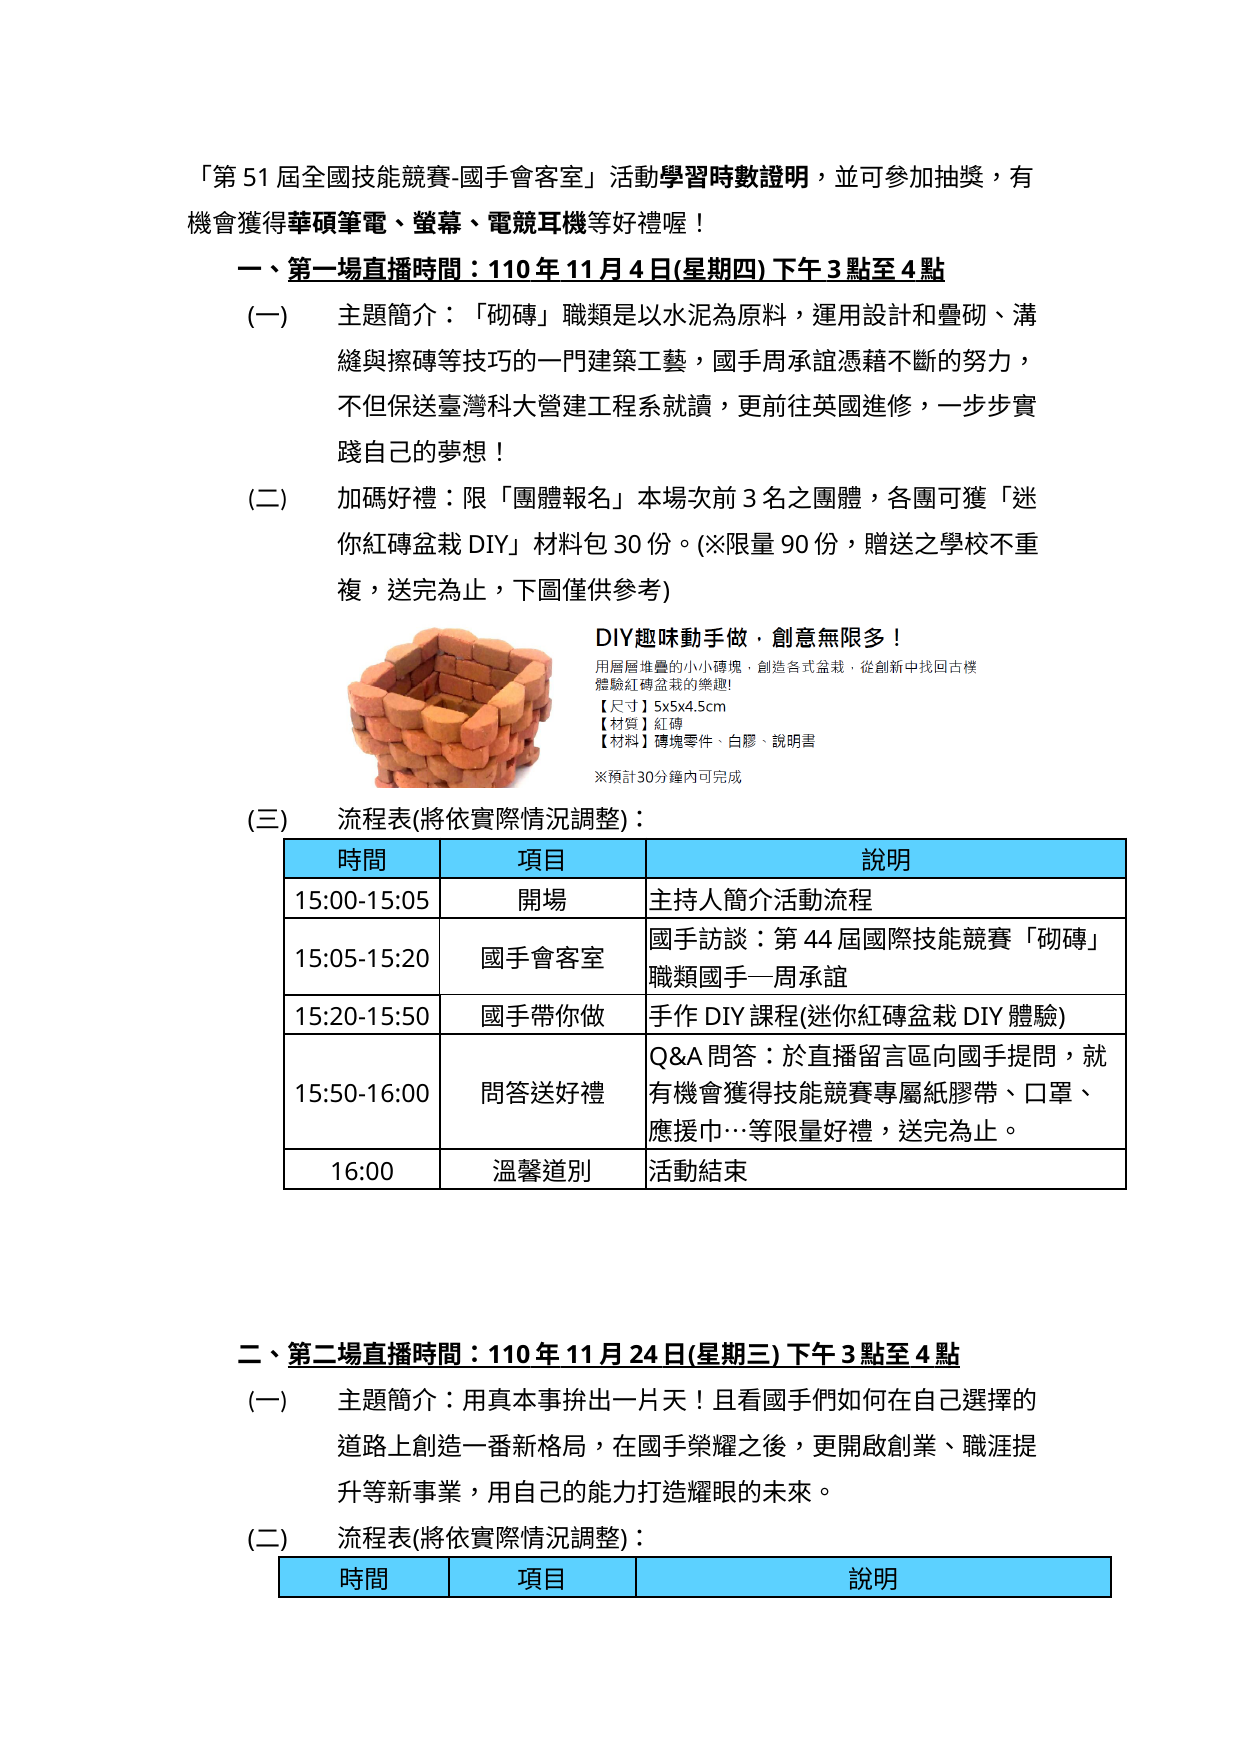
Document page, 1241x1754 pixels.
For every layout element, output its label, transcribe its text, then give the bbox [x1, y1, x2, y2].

table_header 時間 [285, 840, 439, 877]
table_header 項目 [450, 1558, 635, 1596]
table_cell Q&A問答：於直播留言區向國手提問，就有機會獲得技能競賽專屬紙膠帶、口罩、應援巾…等限量好禮，送完為止。 [647, 1035, 1125, 1148]
list 主題簡介：用真本事拚出一片天！且看國手們如何在自己選擇的道路上創造一番新格局，在國手榮耀之後，更開啟創業、職涯提升等新事業，用自己的能力打造耀眼的未來。 [287, 1373, 1053, 1510]
table_cell 國手帶你做 [441, 995, 645, 1033]
text 「第51屆全國技能競賽-國手會客室」活動學習時數證明，並可參加抽獎，有機會獲得華碩筆電、螢幕、電競耳機等好禮喔！ [187, 150, 1053, 242]
table_cell 15:20-15:50 [285, 996, 439, 1033]
list 流程表(將依實際情況調整)： [287, 792, 1053, 837]
list 第一場直播時間：110年11月4日(星期四) 下午3點至4點 [237, 242, 1053, 287]
table_cell 手作DIY課程(迷你紅磚盆栽DIY體驗) [647, 995, 1125, 1033]
list 第二場直播時間：110年11月24日(星期三) 下午3點至4點 [237, 1327, 1053, 1373]
table_cell 問答送好禮 [441, 1035, 645, 1148]
table_cell 15:00-15:05 [285, 879, 439, 917]
table_header 項目 [441, 840, 645, 877]
table_header 時間 [280, 1558, 448, 1596]
table_cell 開場 [441, 879, 645, 917]
table_cell 活動結束 [647, 1150, 1125, 1187]
table_header 說明 [637, 1558, 1110, 1596]
table_cell 國手會客室 [440, 919, 645, 994]
table_header 說明 [647, 840, 1125, 877]
table_cell 國手訪談：第44屆國際技能競賽「砌磚」職類國手─周承誼 [647, 919, 1125, 994]
table_cell 15:50-16:00 [285, 1035, 439, 1148]
list 主題簡介：「砌磚」職類是以水泥為原料，運用設計和疊砌、溝縫與擦磚等技巧的一門建築工藝，國手周承誼憑藉不斷的努力，不但保送臺灣科大營建工程系就讀，更前往英國進修，一步步實踐自己的夢想！ [287, 287, 1053, 471]
table_cell 15:05-15:20 [285, 919, 439, 994]
list 加碼好禮：限「團體報名」本場次前3名之團體，各團可獲「迷你紅磚盆栽DIY」材料包30份。(※限量90份，贈送之學校不重複，送完為止，下圖僅供參考) [287, 471, 1053, 608]
list 流程表(將依實際情況調整)： [287, 1510, 1053, 1556]
table_cell 主持人簡介活動流程 [647, 879, 1125, 917]
table_cell 溫馨道別 [441, 1150, 645, 1187]
table_cell 16:00 [285, 1150, 439, 1187]
